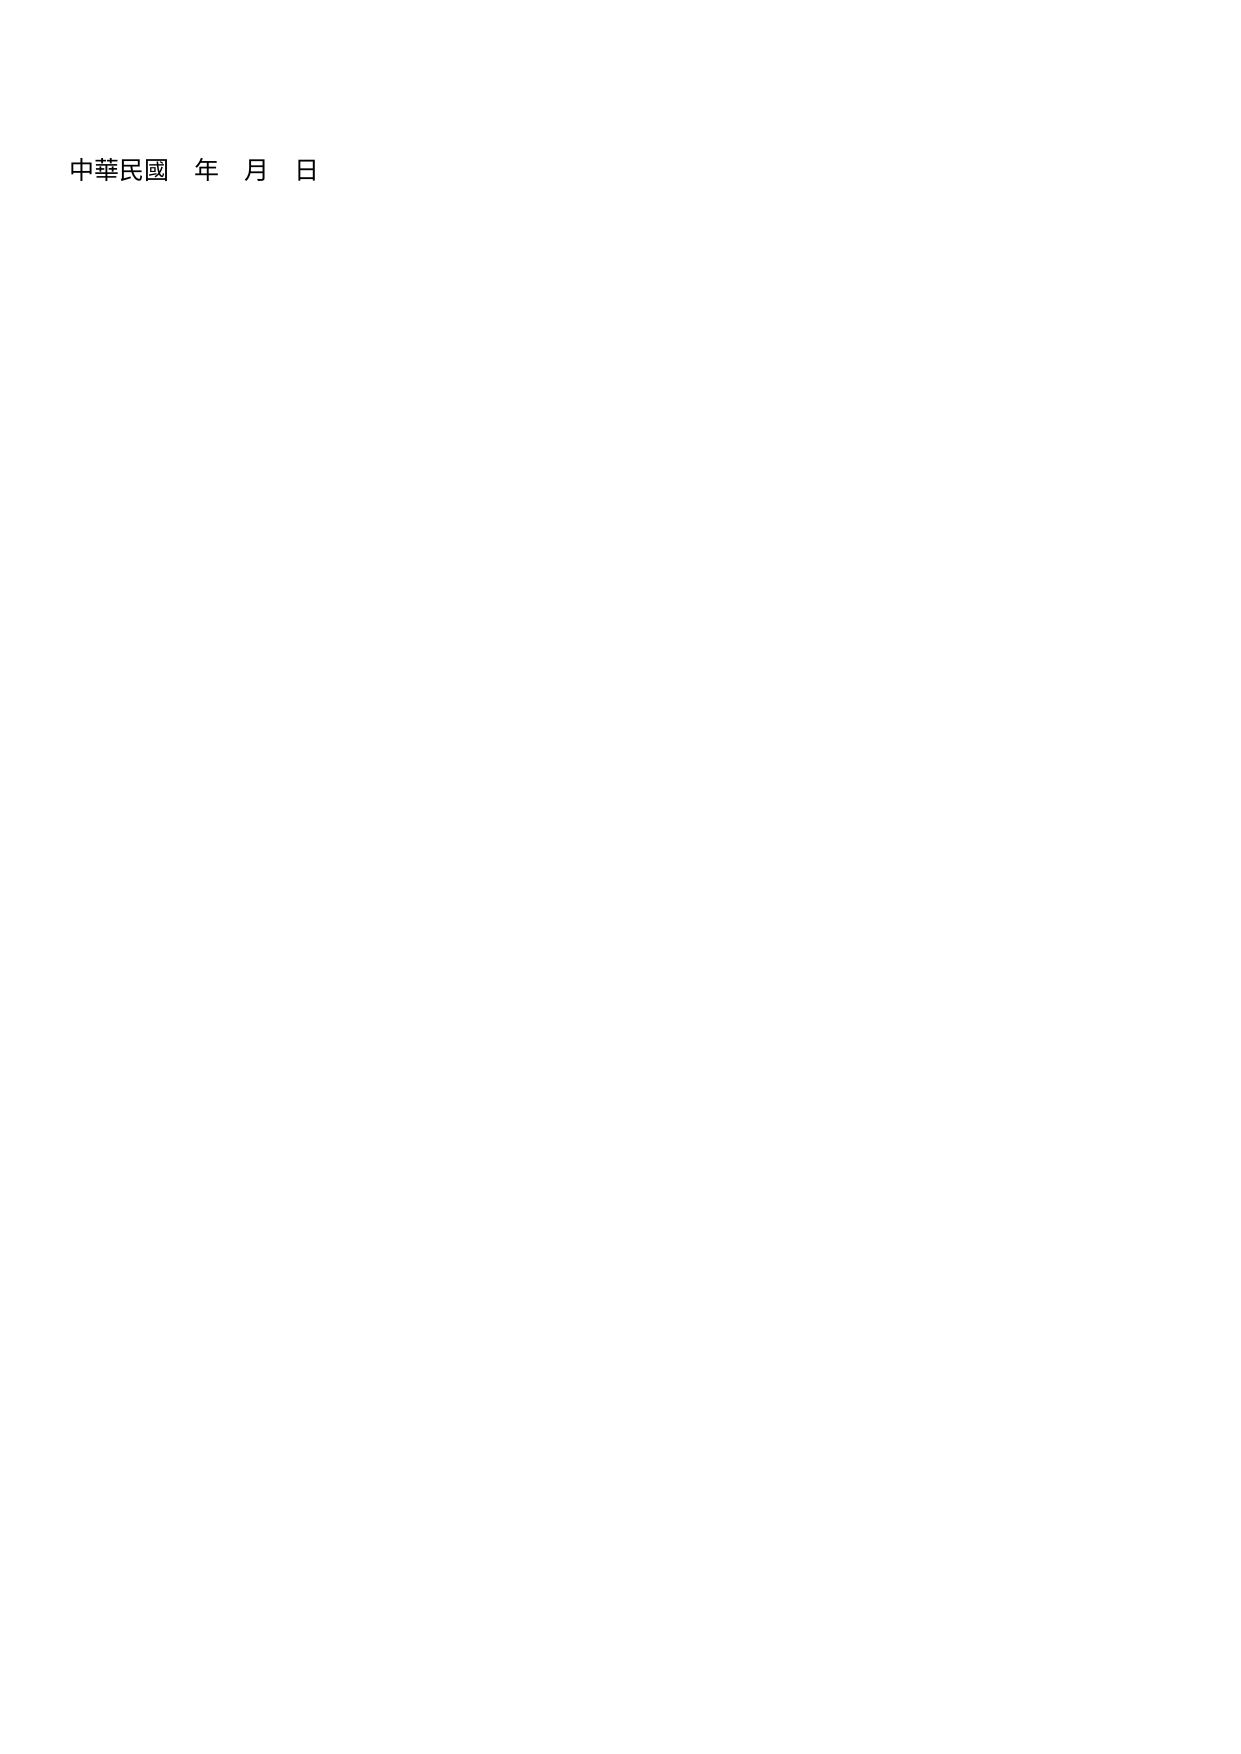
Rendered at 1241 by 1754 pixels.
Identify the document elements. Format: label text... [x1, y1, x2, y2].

text 中華民國 年 月 日 [69, 127, 1171, 189]
